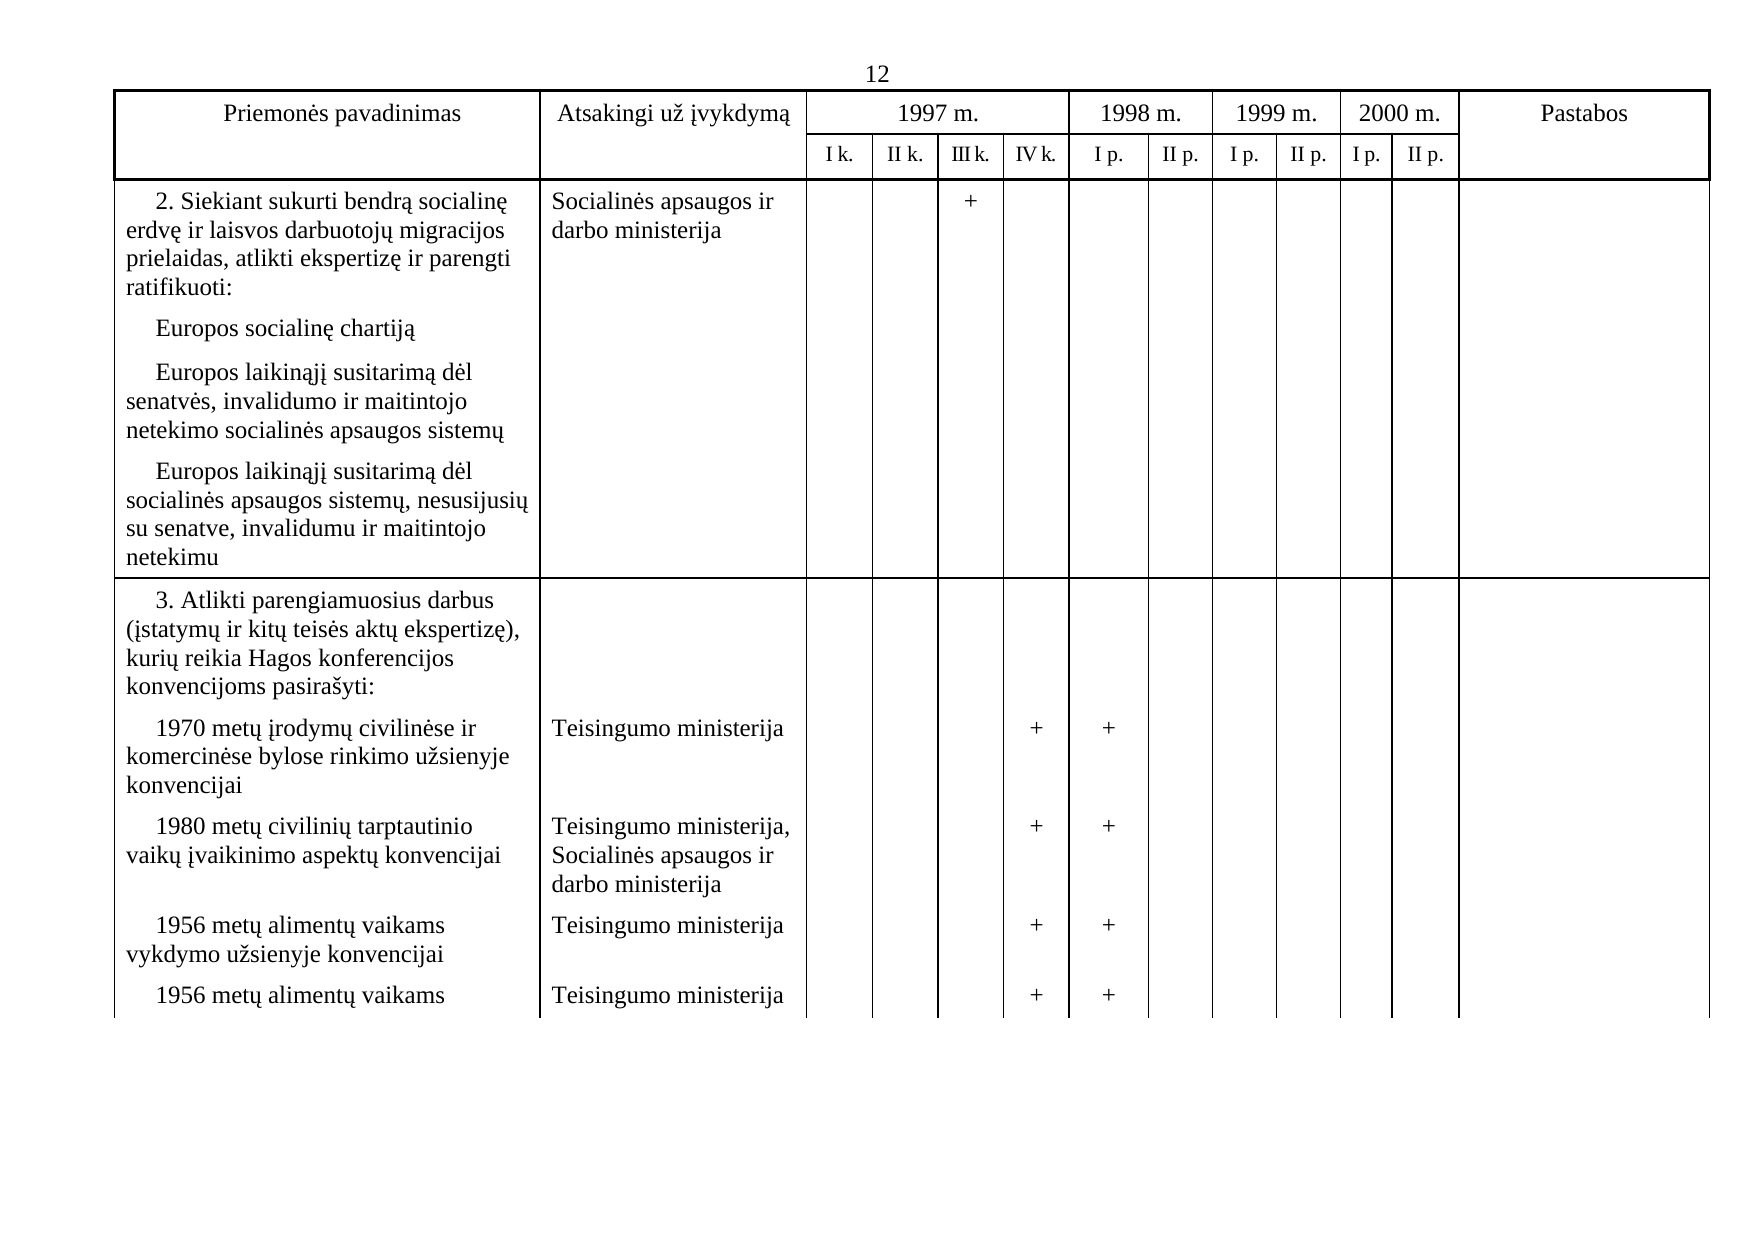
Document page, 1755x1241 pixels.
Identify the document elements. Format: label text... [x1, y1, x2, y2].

table_cell Teisingumo ministerija [541, 974, 806, 1018]
table_cell II k. [873, 135, 937, 178]
table_cell Teisingumo ministerija, Socialinės apsaugos ir darbo ministerija [541, 805, 806, 904]
table_cell [1070, 579, 1148, 706]
table_cell [939, 351, 1003, 450]
table_cell [807, 351, 872, 450]
table_cell [939, 579, 1003, 706]
table_cell [1341, 974, 1391, 1018]
table_cell [1070, 181, 1148, 307]
table_cell [1213, 181, 1276, 307]
table_cell + [1004, 706, 1068, 805]
table_cell [1341, 307, 1391, 351]
table_cell [1213, 974, 1276, 1018]
table_cell [1393, 307, 1458, 351]
table_cell [873, 181, 937, 307]
table_cell [939, 904, 1003, 974]
table_header 1998 m. [1070, 92, 1212, 133]
table_cell [807, 904, 872, 974]
table_cell [1070, 450, 1148, 577]
table_cell [1213, 805, 1276, 904]
table_cell [1213, 579, 1276, 706]
table_cell [1213, 904, 1276, 974]
table_cell [1149, 450, 1212, 577]
table_cell III k. [939, 135, 1003, 178]
table_cell [1213, 706, 1276, 805]
table_cell 1980 metų civilinių tarptautinio vaikų įvaikinimo aspektų konvencijai [115, 805, 539, 904]
table_cell [1277, 450, 1340, 577]
table_cell [939, 706, 1003, 805]
table_cell [1393, 805, 1458, 904]
table_cell [1460, 351, 1709, 450]
table_header Atsakingi už įvykdymą [541, 92, 806, 133]
table_cell [1393, 450, 1458, 577]
table_cell [1213, 307, 1276, 351]
table_cell [1393, 974, 1458, 1018]
table_cell [1277, 706, 1340, 805]
table_cell I p. [1341, 135, 1391, 178]
table_header 1999 m. [1213, 92, 1340, 133]
table_cell [873, 974, 937, 1018]
table_cell IV k. [1004, 135, 1068, 178]
table_cell [1149, 307, 1212, 351]
table_cell [1393, 579, 1458, 706]
table_cell [1460, 133, 1708, 178]
table_cell 2. Siekiant sukurti bendrą socialinę erdvę ir laisvos darbuotojų migracijos prielaidas, atlikti ekspertizę ir parengti ratifikuoti: [115, 181, 539, 307]
table_cell [1004, 450, 1068, 577]
table_cell II p. [1393, 135, 1458, 178]
table_cell [1460, 307, 1709, 351]
table_cell II p. [1149, 135, 1212, 178]
table_cell 3. Atlikti parengiamuosius darbus (įstatymų ir kitų teisės aktų ekspertizę), kurių reikia Hagos konferencijos konvencijoms pasirašyti: [115, 579, 539, 706]
table_header 2000 m. [1341, 92, 1458, 133]
table_cell [1277, 579, 1340, 706]
table_cell [807, 706, 872, 805]
table_cell [1070, 307, 1148, 351]
table_cell [1393, 181, 1458, 307]
table_cell [1341, 181, 1391, 307]
table_cell [541, 133, 806, 178]
table_cell [1393, 351, 1458, 450]
table_cell + [1004, 805, 1068, 904]
table_cell [1460, 450, 1709, 577]
table_cell Europos laikinąjį susitarimą dėl senatvės, invalidumo ir maitintojo netekimo socialinės apsaugos sistemų [115, 351, 539, 450]
table_cell [1460, 706, 1709, 805]
table_cell Teisingumo ministerija [541, 706, 806, 805]
table_cell [873, 904, 937, 974]
table_cell [807, 307, 872, 351]
table_cell [939, 974, 1003, 1018]
table_cell [873, 579, 937, 706]
table_cell [1149, 706, 1212, 805]
table_cell 1970 metų įrodymų civilinėse ir komercinėse bylose rinkimo užsienyje konvencijai [115, 706, 539, 805]
table_cell [1341, 450, 1391, 577]
table_cell + [1004, 904, 1068, 974]
table_cell [1149, 805, 1212, 904]
table_cell [1277, 181, 1340, 307]
table_cell [873, 307, 937, 351]
table_cell [1341, 805, 1391, 904]
table_cell [1004, 579, 1068, 706]
table_cell [1460, 181, 1709, 307]
table_cell [939, 450, 1003, 577]
table_cell [807, 579, 872, 706]
table_cell [1460, 579, 1709, 706]
table_cell [1341, 904, 1391, 974]
table_cell [1277, 904, 1340, 974]
table_cell [1277, 974, 1340, 1018]
table_cell Europos laikinąjį susitarimą dėl socialinės apsaugos sistemų, nesusijusių su senatve, invalidumu ir maitintojo netekimu [115, 450, 539, 577]
table_cell Teisingumo ministerija [541, 904, 806, 974]
table_cell [1004, 351, 1068, 450]
table_cell Socialinės apsaugos ir darbo ministerija [541, 181, 806, 307]
table_header 1997 m. [807, 92, 1068, 133]
table_cell + [1070, 904, 1148, 974]
table_cell [1277, 805, 1340, 904]
table_header Pastabos [1460, 92, 1708, 133]
table_cell + [1070, 805, 1148, 904]
table_cell 1956 metų alimentų vaikams vykdymo užsienyje konvencijai [115, 904, 539, 974]
table_cell [1004, 307, 1068, 351]
table_cell [1149, 181, 1212, 307]
table_cell [1277, 307, 1340, 351]
table_cell II p. [1277, 135, 1340, 178]
table_cell [1341, 706, 1391, 805]
table_cell [116, 133, 539, 178]
table_cell [1460, 904, 1709, 974]
table_cell [1460, 805, 1709, 904]
table_cell [873, 805, 937, 904]
table_cell [1393, 904, 1458, 974]
table_cell [939, 805, 1003, 904]
table_cell [939, 307, 1003, 351]
table_cell [1213, 450, 1276, 577]
table_cell [541, 579, 806, 706]
table_cell [873, 450, 937, 577]
table_cell [1460, 974, 1709, 1018]
table_cell [1277, 351, 1340, 450]
table_cell + [1004, 974, 1068, 1018]
table_cell [873, 351, 937, 450]
table_cell [1149, 904, 1212, 974]
table_cell [1213, 351, 1276, 450]
table_header Priemonės pavadinimas [116, 92, 539, 133]
table_cell + [939, 181, 1003, 307]
table_cell [1341, 351, 1391, 450]
table_cell [807, 181, 872, 307]
table_cell [1149, 351, 1212, 450]
table_cell I p. [1070, 135, 1148, 178]
table_cell [541, 450, 806, 577]
table_cell [1149, 974, 1212, 1018]
table_cell [873, 706, 937, 805]
table_cell [1070, 351, 1148, 450]
table_cell [541, 307, 806, 351]
table_cell I p. [1213, 135, 1276, 178]
table_cell + [1070, 706, 1148, 805]
table_cell Europos socialinę chartiją [115, 307, 539, 351]
table_cell [807, 805, 872, 904]
table_cell [1393, 706, 1458, 805]
table_cell [541, 351, 806, 450]
table_cell [807, 974, 872, 1018]
table_cell [1341, 579, 1391, 706]
table_cell [807, 450, 872, 577]
table_cell [1004, 181, 1068, 307]
table_cell [1149, 579, 1212, 706]
table_cell 1956 metų alimentų vaikams [115, 974, 539, 1018]
table_cell + [1070, 974, 1148, 1018]
table_cell I k. [807, 135, 872, 178]
